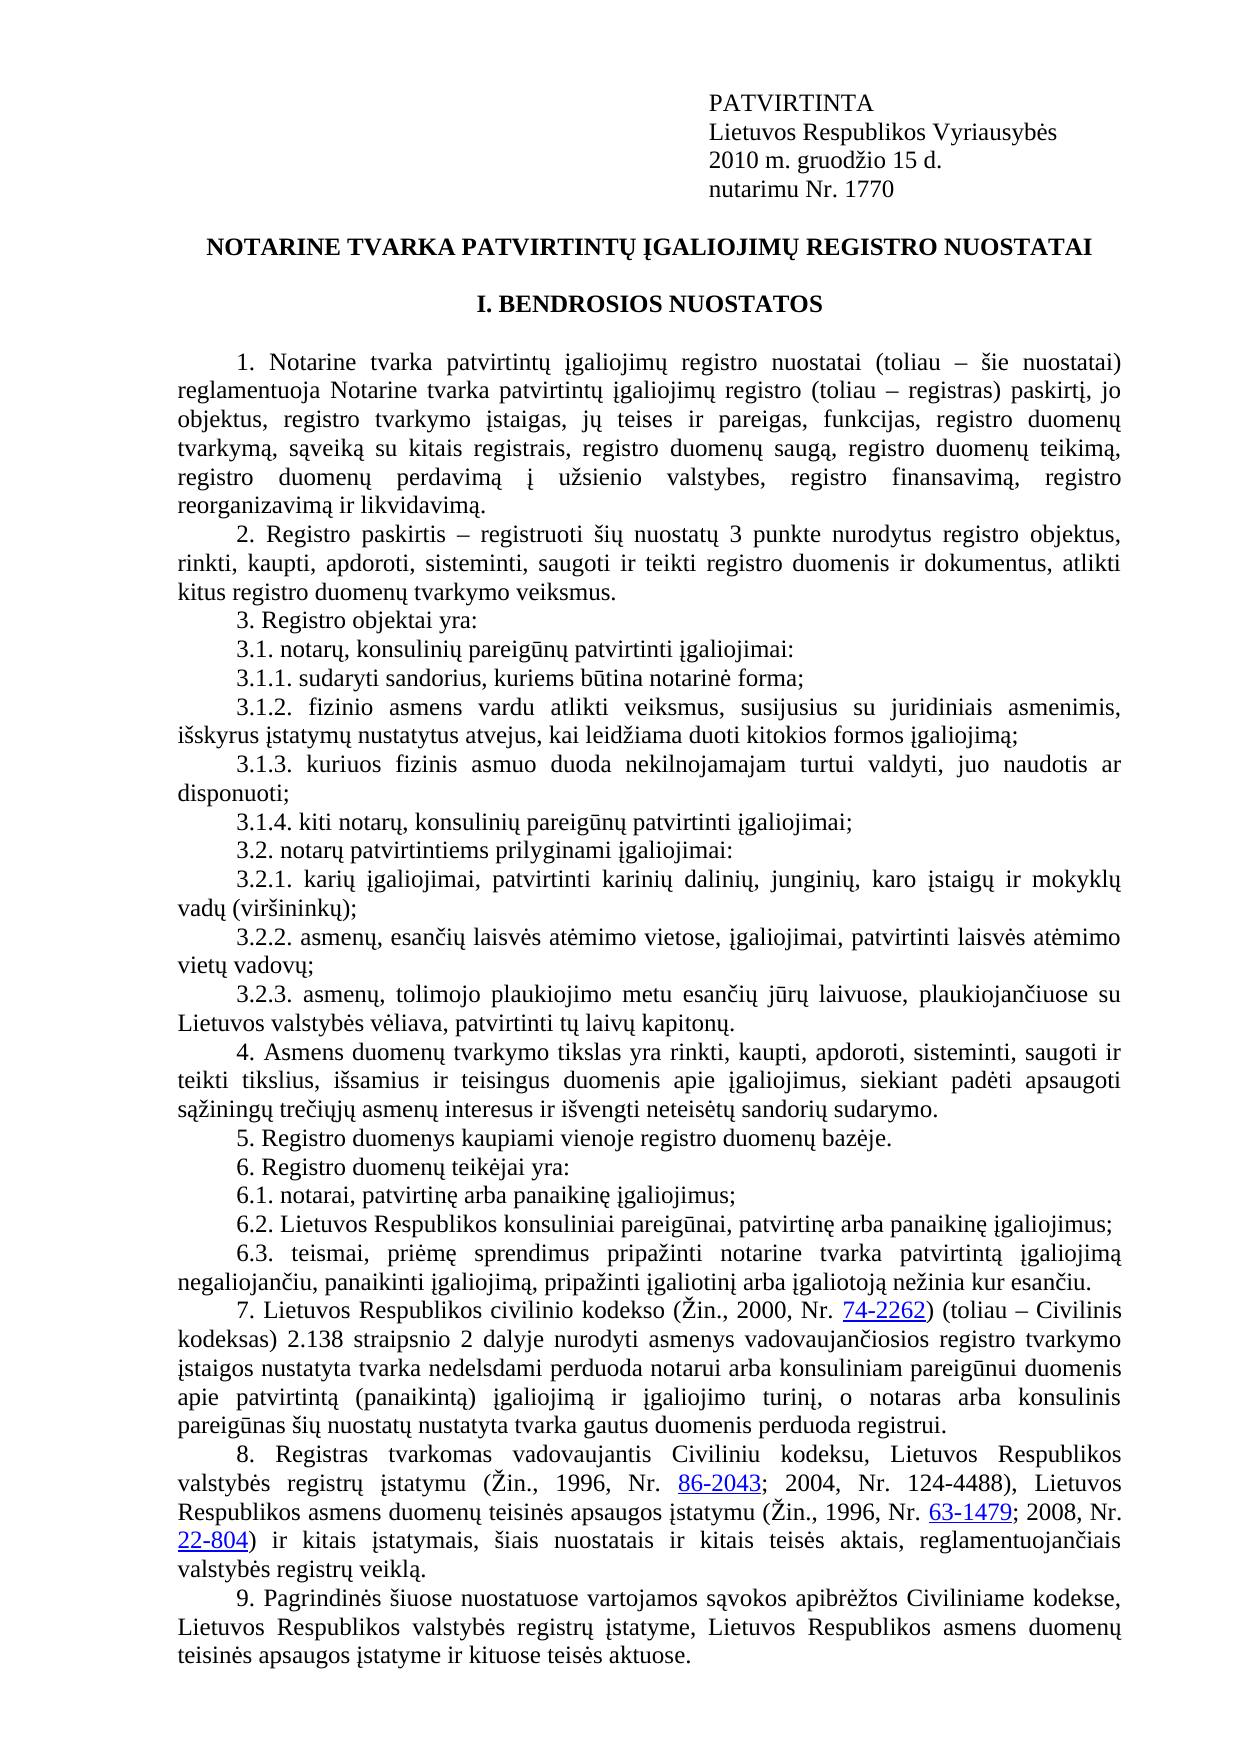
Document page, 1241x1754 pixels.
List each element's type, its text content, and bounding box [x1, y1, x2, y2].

text 3.1. notarų, konsulinių pareigūnų patvirtinti įgaliojimai: [177, 634, 1122, 663]
text Lietuvos Respublikos Vyriausybės [177, 117, 1122, 145]
text 6.3. teismai, priėmę sprendimus pripažinti notarine tvarka patvirtintą įgaliojimą negaliojančiu, panaikinti įgaliojimą, pripažinti įgaliotinį arba įgaliotoją nežinia kur esančiu. [177, 1238, 1122, 1295]
text 3.2.3. asmenų, tolimojo plaukiojimo metu esančių jūrų laivuose, plaukiojančiuose su Lietuvos valstybės vėliava, patvirtinti tų laivų kapitonų. [177, 979, 1122, 1037]
text 3.1.1. sudaryti sandorius, kuriems būtina notarinė forma; [177, 663, 1122, 692]
text 3.1.3. kuriuos fizinis asmuo duoda nekilnojamajam turtui valdyti, juo naudotis ar disponuoti; [177, 749, 1122, 807]
text 5. Registro duomenys kaupiami vienoje registro duomenų bazėje. [177, 1123, 1122, 1152]
text nutarimu Nr. 1770 [177, 174, 1122, 203]
text 9. Pagrindinės šiuose nuostatuose vartojamos sąvokos apibrėžtos Civiliniame kodekse, Lietuvos Respublikos valstybės registrų įstatyme, Lietuvos Respublikos asmens duomenų teisinės apsaugos įstatyme ir kituose teisės aktuose. [177, 1583, 1122, 1669]
text Patvirtinta [177, 88, 1122, 117]
text 8. Registras tvarkomas vadovaujantis Civiliniu kodeksu, Lietuvos Respublikos valstybės registrų įstatymu (Žin., 1996, Nr. 86-2043; 2004, Nr. 124-4488), Lietuvos Respublikos asmens duomenų teisinės apsaugos įstatymu (Žin., 1996, Nr. 63-1479; 2008, Nr. 22-804) ir kitais įstatymais, šiais nuostatais ir kitais teisės aktais, reglamentuojančiais valstybės registrų veiklą. [177, 1439, 1122, 1583]
text NOTARINE TVARKA PATVIRTINTŲ ĮGALIOJIMŲ REGISTRO NUOSTATAI [177, 232, 1122, 260]
text 1. Notarine tvarka patvirtintų įgaliojimų registro nuostatai (toliau – šie nuostatai) reglamentuoja Notarine tvarka patvirtintų įgaliojimų registro (toliau – registras) paskirtį, jo objektus, registro tvarkymo įstaigas, jų teises ir pareigas, funkcijas, registro duomenų tvarkymą, sąveiką su kitais registrais, registro duomenų saugą, registro duomenų teikimą, registro duomenų perdavimą į užsienio valstybes, registro finansavimą, registro reorganizavimą ir likvidavimą. [177, 347, 1122, 519]
text 3.1.2. fizinio asmens vardu atlikti veiksmus, susijusius su juridiniais asmenimis, išskyrus įstatymų nustatytus atvejus, kai leidžiama duoti kitokios formos įgaliojimą; [177, 692, 1122, 749]
text 2010 m. gruodžio 15 d. [177, 145, 1122, 174]
text 3.1.4. kiti notarų, konsulinių pareigūnų patvirtinti įgaliojimai; [177, 807, 1122, 835]
text 4. Asmens duomenų tvarkymo tikslas yra rinkti, kaupti, apdoroti, sisteminti, saugoti ir teikti tikslius, išsamius ir teisingus duomenis apie įgaliojimus, siekiant padėti apsaugoti sąžiningų trečiųjų asmenų interesus ir išvengti neteisėtų sandorių sudarymo. [177, 1037, 1122, 1123]
text 7. Lietuvos Respublikos civilinio kodekso (Žin., 2000, Nr. 74-2262) (toliau – Civilinis kodeksas) 2.138 straipsnio 2 dalyje nurodyti asmenys vadovaujančiosios registro tvarkymo įstaigos nustatyta tvarka nedelsdami perduoda notarui arba konsuliniam pareigūnui duomenis apie patvirtintą (panaikintą) įgaliojimą ir įgaliojimo turinį, o notaras arba konsulinis pareigūnas šių nuostatų nustatyta tvarka gautus duomenis perduoda registrui. [177, 1295, 1122, 1439]
text I. BENDROSIOS NUOSTATOS [177, 289, 1122, 318]
text 6. Registro duomenų teikėjai yra: [177, 1152, 1122, 1180]
text 6.1. notarai, patvirtinę arba panaikinę įgaliojimus; [177, 1180, 1122, 1209]
text 3. Registro objektai yra: [177, 605, 1122, 634]
text 2. Registro paskirtis – registruoti šių nuostatų 3 punkte nurodytus registro objektus, rinkti, kaupti, apdoroti, sisteminti, saugoti ir teikti registro duomenis ir dokumentus, atlikti kitus registro duomenų tvarkymo veiksmus. [177, 519, 1122, 605]
text 3.2. notarų patvirtintiems prilyginami įgaliojimai: [177, 835, 1122, 864]
text 6.2. Lietuvos Respublikos konsuliniai pareigūnai, patvirtinę arba panaikinę įgaliojimus; [177, 1209, 1122, 1238]
text 3.2.2. asmenų, esančių laisvės atėmimo vietose, įgaliojimai, patvirtinti laisvės atėmimo vietų vadovų; [177, 922, 1122, 979]
text 3.2.1. karių įgaliojimai, patvirtinti karinių dalinių, junginių, karo įstaigų ir mokyklų vadų (viršininkų); [177, 864, 1122, 922]
